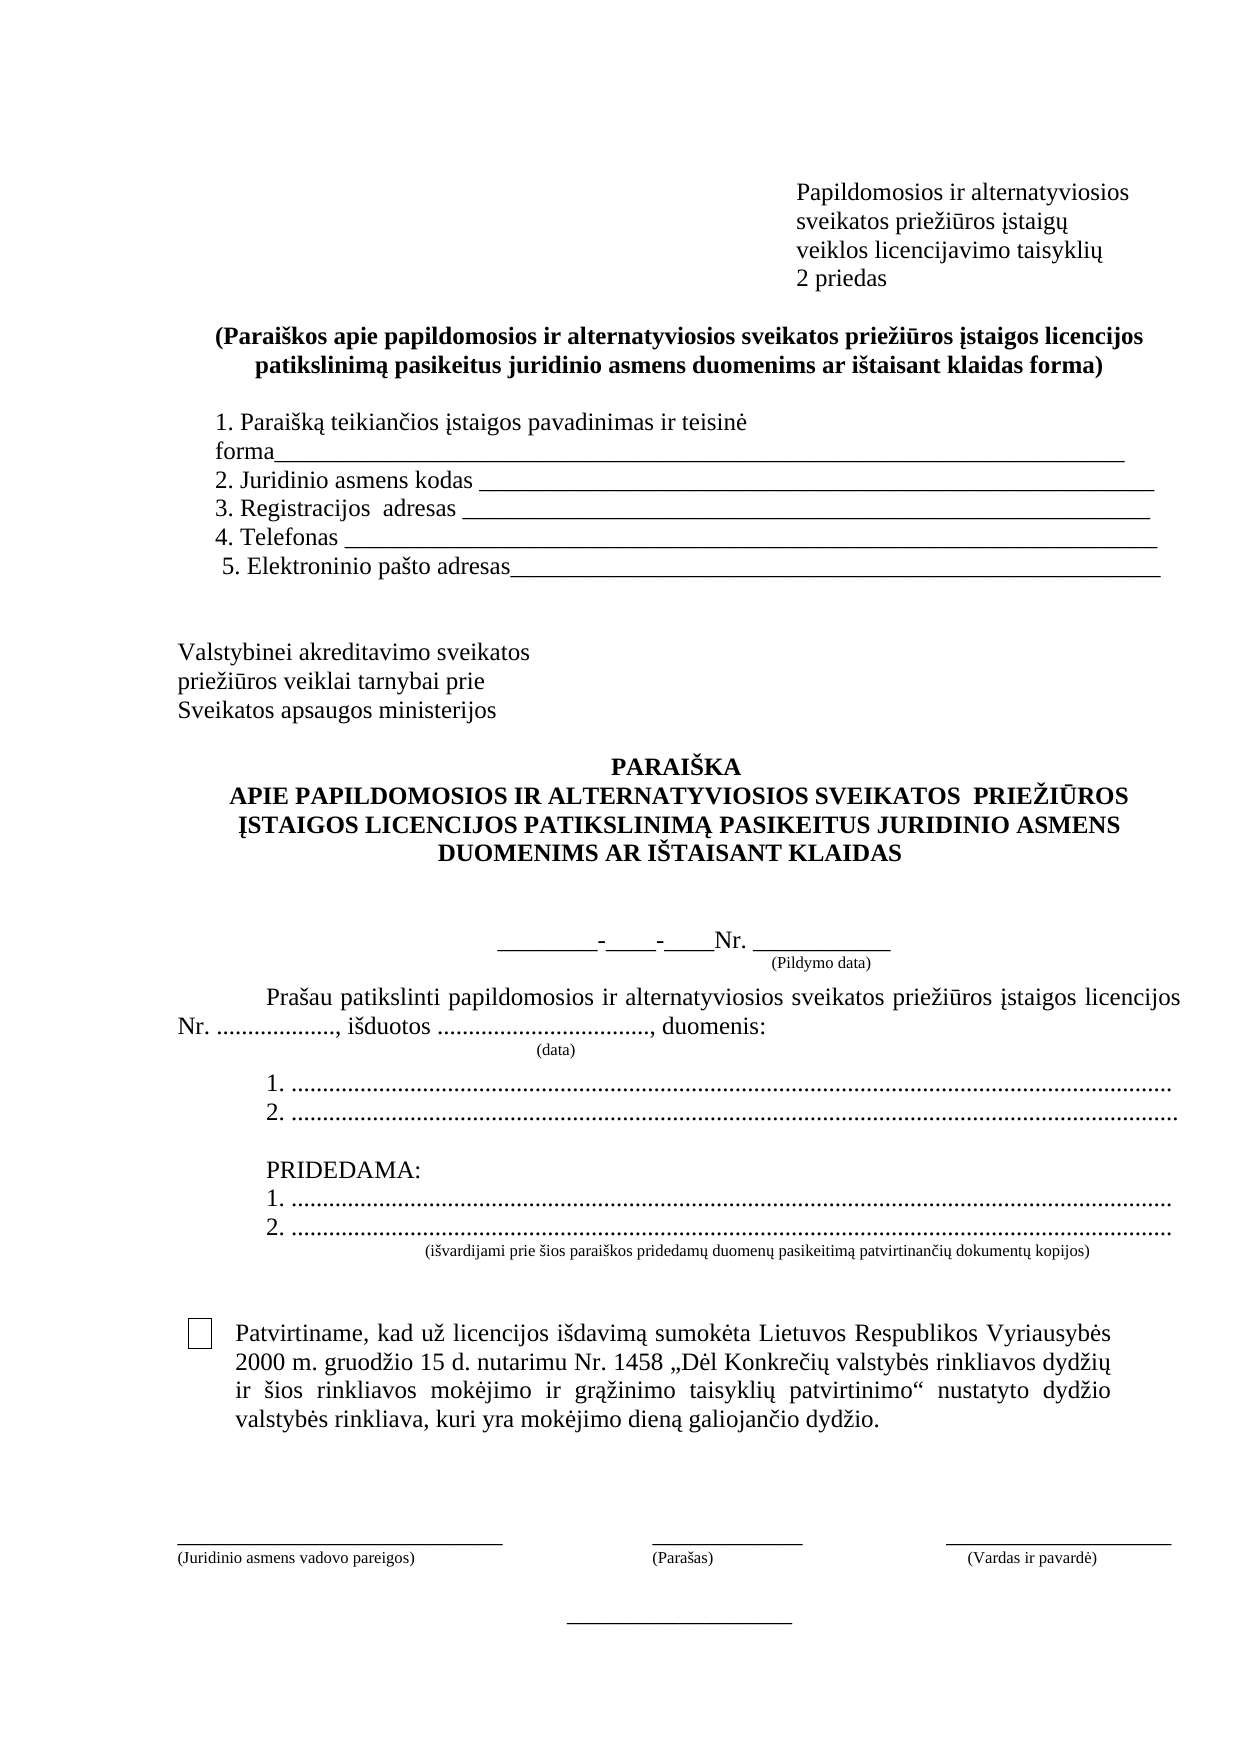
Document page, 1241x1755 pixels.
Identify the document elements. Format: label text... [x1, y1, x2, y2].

text 2 priedas [177, 263, 1181, 292]
text 4. Telefonas _________________________________________________________________ [215, 522, 1181, 551]
text priežiūros veiklai tarnybai prie [177, 666, 1181, 695]
text 1. Paraišką teikiančios įstaigos pavadinimas ir teisinė forma____________________________________________________________________ [215, 407, 1181, 465]
text ________-____-____Nr. ___________ [207, 925, 1181, 953]
text __________________ [177, 1598, 1181, 1627]
text (data) [177, 1040, 1181, 1068]
text Valstybinei akreditavimo sveikatos [177, 637, 1181, 666]
text 5. Elektroninio pašto adresas____________________________________________________ [222, 551, 1181, 580]
text Sveikatos apsaugos ministerijos [177, 695, 1181, 723]
text __________________________ ____________ __________________ [177, 1519, 1181, 1548]
text (Pildymo data) [177, 953, 1181, 982]
text 1. ............................................................................................................................................. [177, 1068, 1181, 1097]
text PARAIŠKA [177, 752, 1181, 781]
text (Paraiškos apie papildomosios ir alternatyviosios sveikatos priežiūros įstaigos licencijos patikslinimą pasikeitus juridinio asmens duomenims ar ištaisant klaidas forma) [177, 321, 1181, 378]
text Papildomosios ir alternatyviosios sveikatos priežiūros įstaigų [796, 177, 1181, 235]
text PRIDEDAMA: [252, 1155, 1181, 1183]
text APIE PAPILDOMOSIOS IR ALTERNATYVIOSIOS SVEIKATOS PRIEŽIŪROS ĮSTAIGOS LICENCIJOS PATIKSLINIMĄ pasikeitus juridinio asmens duomenims ar ištaisant klaidas [177, 781, 1181, 867]
text 3. Registracijos adresas _______________________________________________________ [215, 493, 1181, 522]
text 2. .............................................................................................................................................. [177, 1097, 1181, 1126]
text veiklos licencijavimo taisyklių [177, 235, 1181, 263]
table_header [177, 1318, 224, 1462]
text 2. ............................................................................................................................................. [266, 1212, 1181, 1241]
text 1. ............................................................................................................................................. [266, 1183, 1181, 1212]
text (išvardijami prie šios paraiškos pridedamų duomenų pasikeitimą patvirtinančių dokumentų kopijos) [215, 1241, 1181, 1270]
text (Juridinio asmens vadovo pareigos) (Parašas) (Vardas ir pavardė) [177, 1548, 1181, 1577]
text Prašau patikslinti papildomosios ir alternatyviosios sveikatos priežiūros įstaigos licencijos Nr. ..................., išduotos .................................., duomenis: [177, 982, 1181, 1040]
text 2. Juridinio asmens kodas ______________________________________________________ [215, 465, 1181, 493]
table_header [189, 1319, 211, 1348]
table_header Patvirtiname, kad už licencijos išdavimą sumokėta Lietuvos Respublikos Vyriausybės 2000 m. gruodžio 15 d. nutarimu Nr. 1458 „Dėl Konkrečių valstybės rinkliavos dydžių ir šios rinkliavos mokėjimo ir grąžinimo taisyklių patvirtinimo“ nustatyto dydžio valstybės rinkliava, kuri yra mokėjimo dieną galiojančio dydžio. [224, 1318, 1123, 1462]
